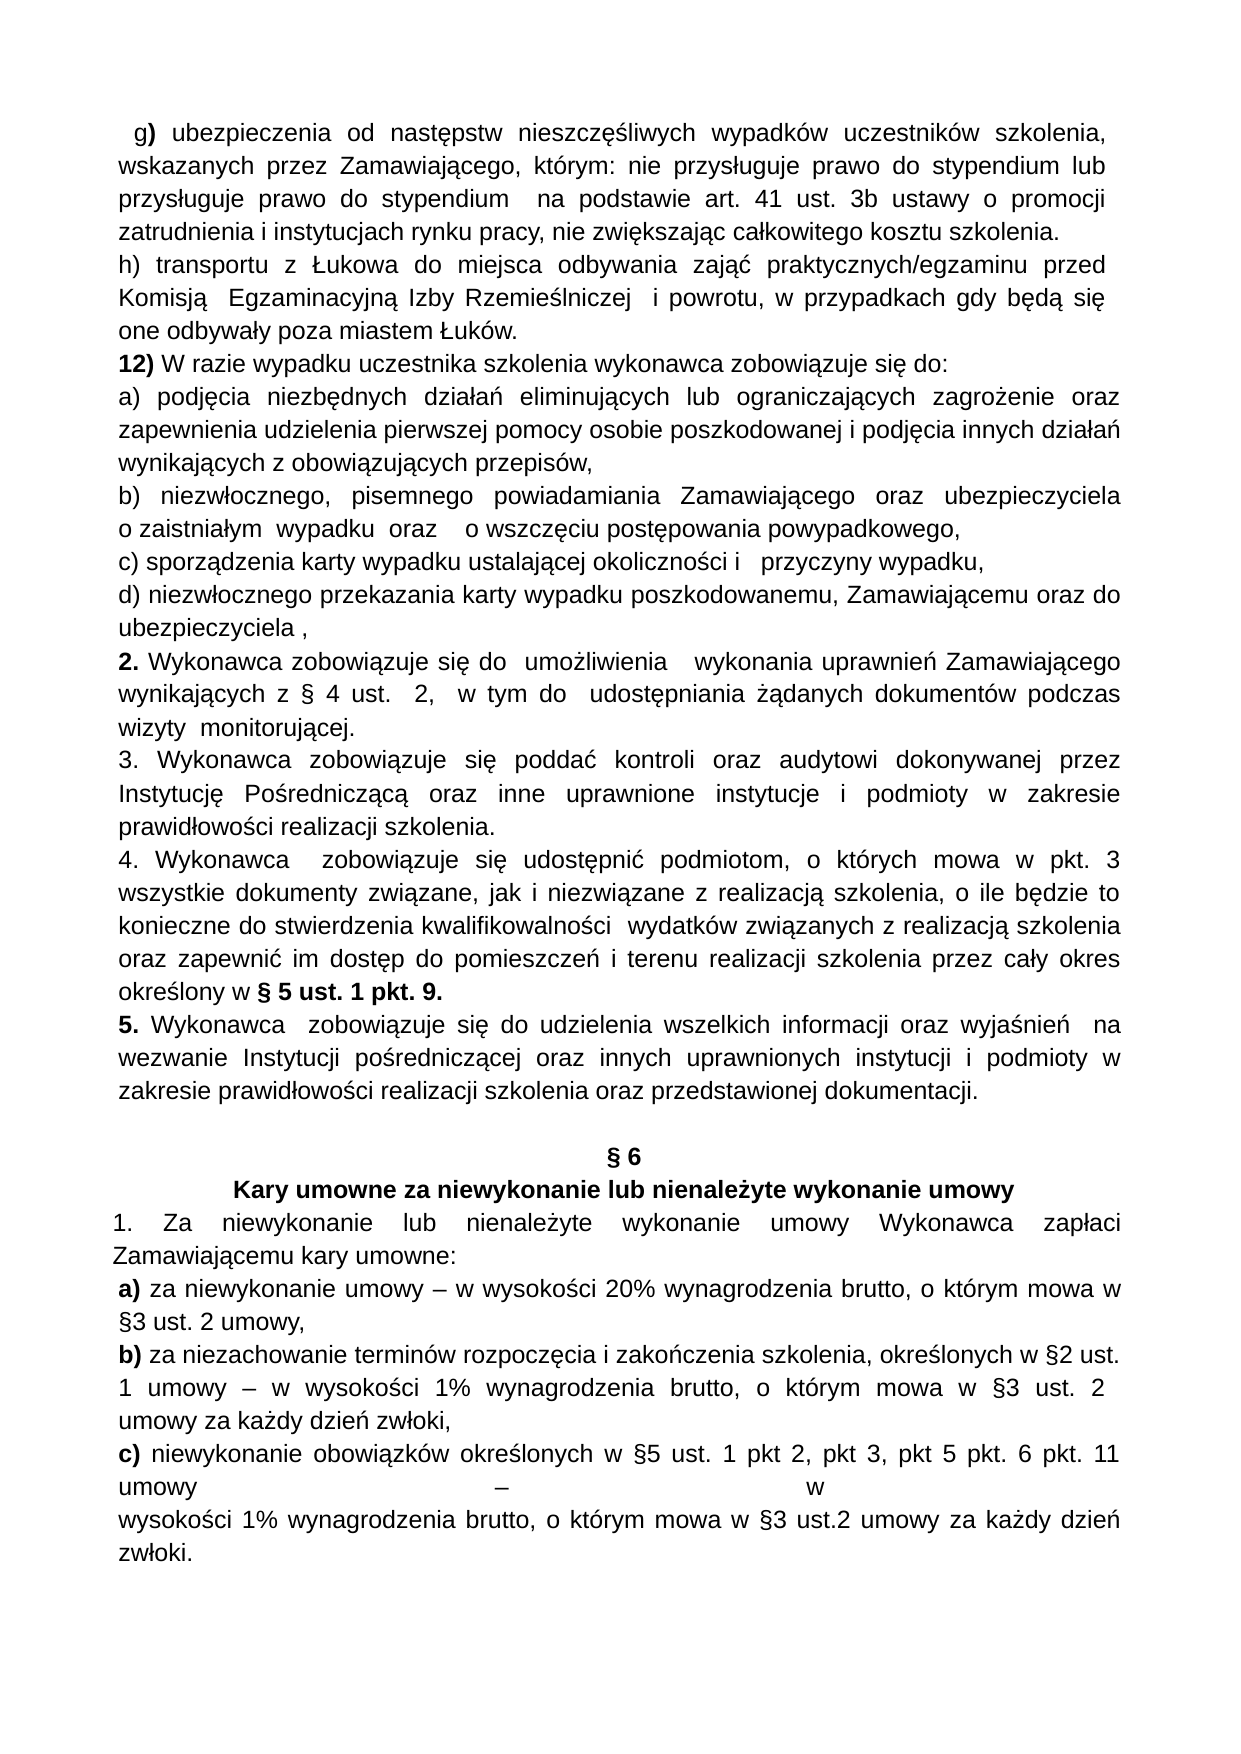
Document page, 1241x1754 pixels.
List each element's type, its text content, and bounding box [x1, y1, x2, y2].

list 1. Za niewykonanie lub nienależyte wykonanie umowy Wykonawca zapłaci Zamawiającemu kary umowne: [112, 1208, 1122, 1269]
text c) niewykonanie obowiązków określonych w §5 ust. 1 pkt 2, pkt 3, pkt 5 pkt. 6 pkt. 11 umowy – w wysokości 1% wynagrodzenia brutto, o którym mowa w §3 ust.2 umowy za każdy dzień zwłoki. [118, 1439, 1122, 1567]
list d) niezwłocznego przekazania karty wypadku poszkodowanemu, Zamawiającemu oraz do ubezpieczyciela , [118, 580, 1122, 642]
text 5. Wykonawca zobowiązuje się do udzielenia wszelkich informacji oraz wyjaśnień na wezwanie Instytucji pośredniczącej oraz innych uprawnionych instytucji i podmioty w zakresie prawidłowości realizacji szkolenia oraz przedstawionej dokumentacji. [118, 1010, 1122, 1104]
list a) podjęcia niezbędnych działań eliminujących lub ograniczających zagrożenie oraz zapewnienia udzielenia pierwszej pomocy osobie poszkodowanej i podjęcia innych działań wynikających z obowiązujących przepisów, [118, 382, 1122, 477]
text 3. Wykonawca zobowiązuje się poddać kontroli oraz audytowi dokonywanej przez Instytucję Pośredniczącą oraz inne uprawnione instytucje i podmioty w zakresie prawidłowości realizacji szkolenia. [118, 746, 1122, 840]
text 2. Wykonawca zobowiązuje się do umożliwienia wykonania uprawnień Zamawiającego wynikających z § 4 ust. 2, w tym do udostępniania żądanych dokumentów podczas wizyty monitorującej. [118, 646, 1122, 741]
text 4. Wykonawca zobowiązuje się udostępnić podmiotom, o których mowa w pkt. 3 wszystkie dokumenty związane, jak i niezwiązane z realizacją szkolenia, o ile będzie to konieczne do stwierdzenia kwalifikowalności wydatków związanych z realizacją szkolenia oraz zapewnić im dostęp do pomieszczeń i terenu realizacji szkolenia przez cały okres określony w § 5 ust. 1 pkt. 9. [118, 844, 1122, 1005]
text h) transportu z Łukowa do miejsca odbywania zająć praktycznych/egzaminu przed Komisją Egzaminacyjną Izby Rzemieślniczej i powrotu, w przypadkach gdy będą się one odbywały poza miastem Łuków. [118, 250, 1107, 345]
text Kary umowne za niewykonanie lub nienależyte wykonanie umowy [126, 1175, 1122, 1203]
list c) sporządzenia karty wypadku ustalającej okoliczności i przyczyny wypadku, [118, 547, 1122, 576]
text g) ubezpieczenia od następstw nieszczęśliwych wypadków uczestników szkolenia, wskazanych przez Zamawiającego, którym: nie przysługuje prawo do stypendium lub przysługuje prawo do stypendium na podstawie art. 41 ust. 3b ustawy o promocji zatrudnienia i instytucjach rynku pracy, nie zwiększając całkowitego kosztu szkolenia. [118, 118, 1107, 246]
text 12) W razie wypadku uczestnika szkolenia wykonawca zobowiązuje się do: [118, 349, 1122, 378]
list b) niezwłocznego, pisemnego powiadamiania Zamawiającego oraz ubezpieczyciela o zaistniałym wypadku oraz o wszczęciu postępowania powypadkowego, [118, 481, 1122, 543]
text § 6 [126, 1142, 1122, 1171]
text a) za niewykonanie umowy – w wysokości 20% wynagrodzenia brutto, o którym mowa w §3 ust. 2 umowy, [118, 1274, 1122, 1336]
text b) za niezachowanie terminów rozpoczęcia i zakończenia szkolenia, określonych w §2 ust. 1 umowy – w wysokości 1% wynagrodzenia brutto, o którym mowa w §3 ust. 2 umowy za każdy dzień zwłoki, [118, 1340, 1122, 1435]
